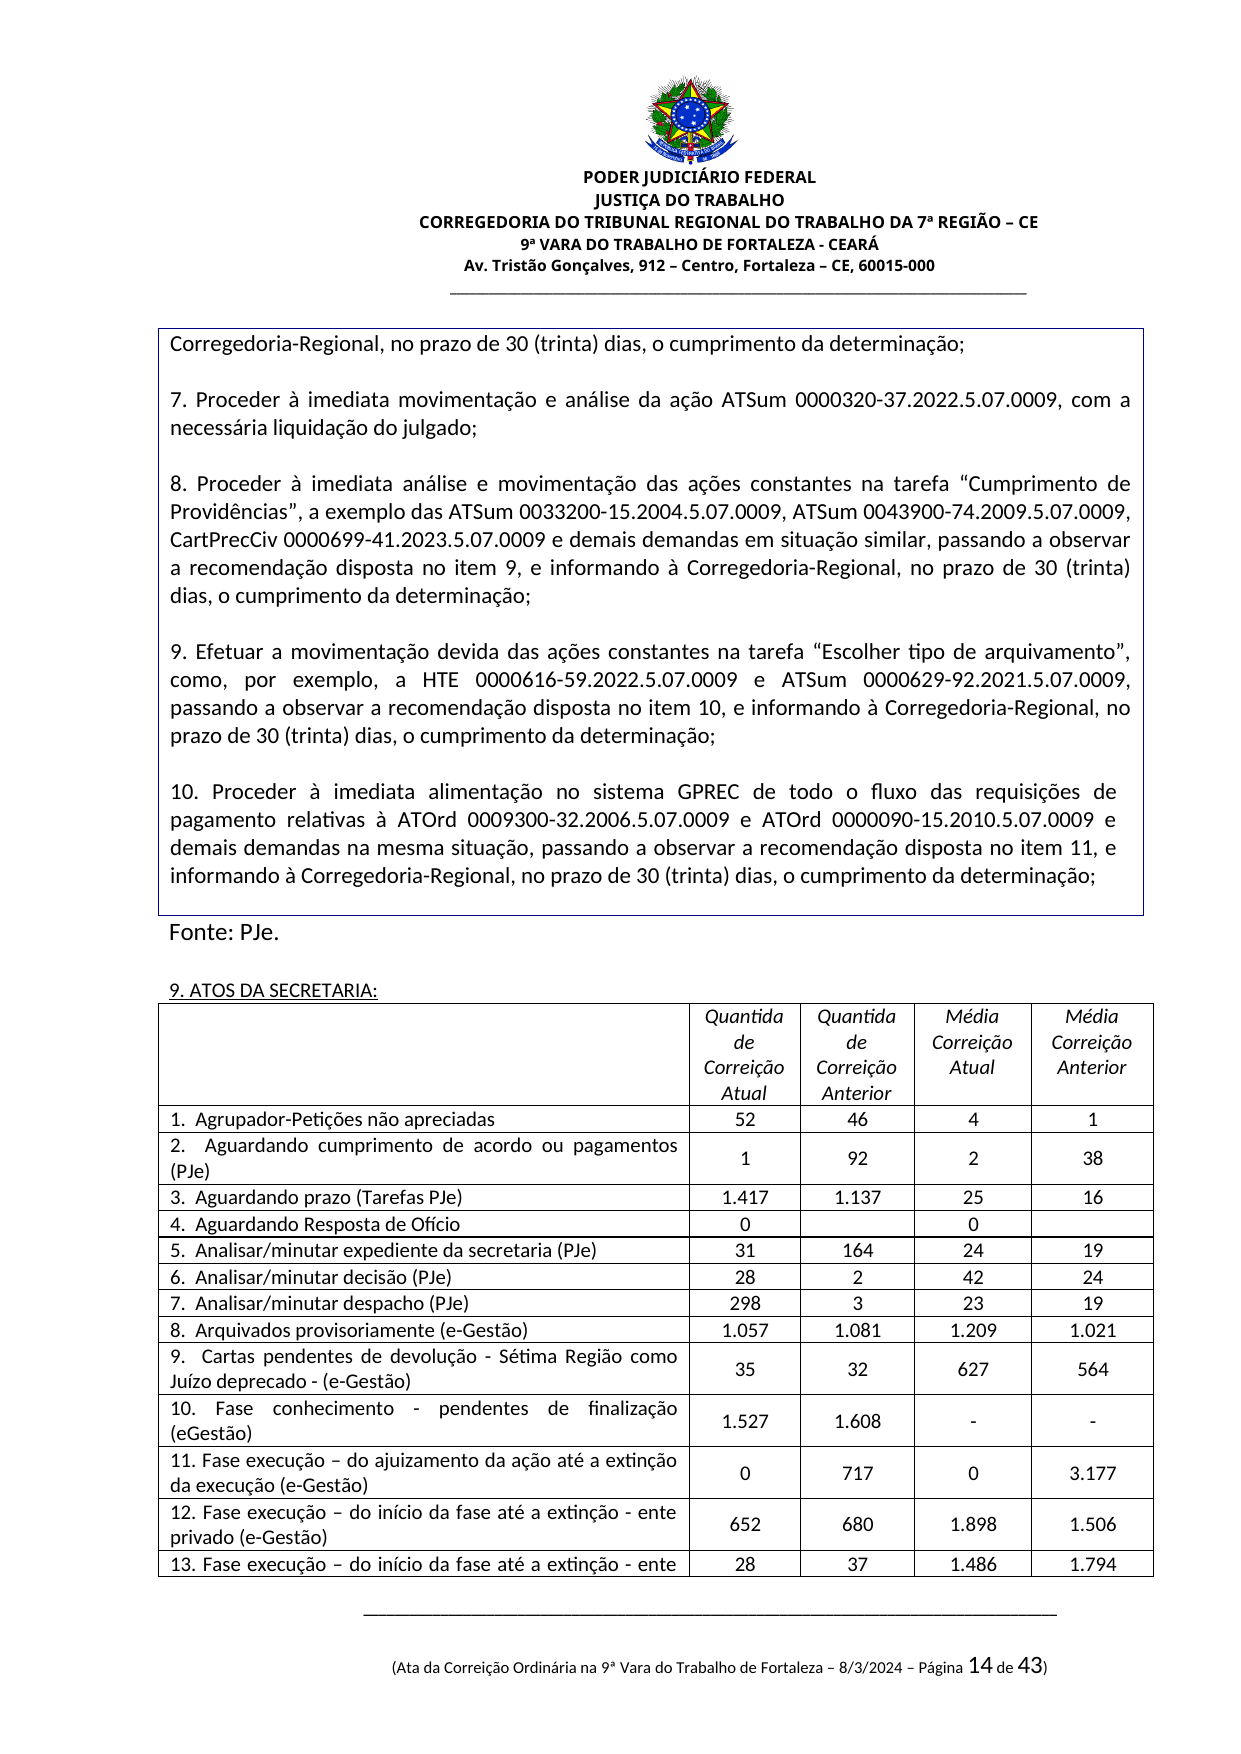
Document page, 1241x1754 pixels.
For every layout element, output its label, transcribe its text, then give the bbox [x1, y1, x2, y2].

table_cell 0 [690, 1447, 800, 1498]
table_cell 12. Fase execução – do início da fase até a extinção - ente privado (e-Gestão) [159, 1499, 689, 1550]
text 9. ATOS DA SECRETARIA: [169, 977, 1155, 1002]
table_cell 2. Aguardando cumprimento de acordo ou pagamentos (PJe) [159, 1133, 689, 1183]
table_cell 1.417 [690, 1185, 800, 1210]
table_header Quantidade Correição Anterior [801, 1004, 914, 1105]
table_cell 6. Analisar/minutar decisão (PJe) [159, 1264, 689, 1289]
table_cell 1 [690, 1133, 800, 1183]
table_cell 19 [1032, 1238, 1153, 1263]
table_cell 0 [915, 1211, 1031, 1236]
table_cell 46 [801, 1106, 914, 1132]
table_cell 24 [915, 1238, 1031, 1263]
table_cell 1.794 [1032, 1551, 1153, 1576]
table_cell 10. Fase conhecimento - pendentes de finalização (eGestão) [159, 1395, 689, 1446]
table_cell 1. Agrupador-Petições não apreciadas [159, 1106, 689, 1132]
table_header [159, 1004, 689, 1105]
table_cell 92 [801, 1133, 914, 1183]
table_cell 28 [690, 1264, 800, 1289]
table_cell 564 [1032, 1343, 1153, 1394]
table_cell 298 [690, 1290, 800, 1316]
table_header Média Correição Atual [915, 1004, 1031, 1105]
table_cell 0 [690, 1211, 800, 1236]
table_cell 4 [915, 1106, 1031, 1132]
table_cell 31 [690, 1238, 800, 1263]
table_cell 1.137 [801, 1185, 914, 1210]
table_cell - [1032, 1395, 1153, 1446]
table_cell 42 [915, 1264, 1031, 1289]
table_cell 717 [801, 1447, 914, 1498]
table_cell 38 [1032, 1133, 1153, 1183]
table_cell 1.081 [801, 1317, 914, 1342]
table_cell 35 [690, 1343, 800, 1394]
table_cell 627 [915, 1343, 1031, 1394]
table_cell 3 [801, 1290, 914, 1316]
table_cell 2 [915, 1133, 1031, 1183]
table_cell 8. Arquivados provisoriamente (e-Gestão) [159, 1317, 689, 1342]
text Fonte: PJe. [169, 916, 1155, 946]
table_cell 1 [1032, 1106, 1153, 1132]
table_cell 28 [690, 1551, 800, 1576]
table_cell 0 [915, 1447, 1031, 1498]
table_cell 16 [1032, 1185, 1153, 1210]
table_cell 1.898 [915, 1499, 1031, 1550]
table_cell 11. Fase execução – do ajuizamento da ação até a extinção da execução (e-Gestão) [159, 1447, 689, 1498]
table_cell 1.021 [1032, 1317, 1153, 1342]
table_cell 5. Analisar/minutar expediente da secretaria (PJe) [159, 1238, 689, 1263]
table_cell 25 [915, 1185, 1031, 1210]
picture [640, 73, 739, 166]
table_header Média Correição Anterior [1032, 1004, 1153, 1105]
table_cell 1.486 [915, 1551, 1031, 1576]
table_cell 680 [801, 1499, 914, 1550]
table_cell 1.057 [690, 1317, 800, 1342]
table_cell 4. Aguardando Resposta de Ofício [159, 1211, 689, 1236]
table_cell [801, 1211, 914, 1236]
table_cell 23 [915, 1290, 1031, 1316]
table_cell 1.506 [1032, 1499, 1153, 1550]
table_cell 652 [690, 1499, 800, 1550]
table_cell 3. Aguardando prazo (Tarefas PJe) [159, 1185, 689, 1210]
table_cell 19 [1032, 1290, 1153, 1316]
table_cell 52 [690, 1106, 800, 1132]
table_cell 37 [801, 1551, 914, 1576]
table_cell - [915, 1395, 1031, 1446]
table_cell 32 [801, 1343, 914, 1394]
table_cell 24 [1032, 1264, 1153, 1289]
table_cell 164 [801, 1238, 914, 1263]
table_cell 2 [801, 1264, 914, 1289]
table_cell 1.527 [690, 1395, 800, 1446]
table_cell 1.608 [801, 1395, 914, 1446]
table_cell 3.177 [1032, 1447, 1153, 1498]
table_cell 9. Cartas pendentes de devolução - Sétima Região como Juízo deprecado - (e-Gestão) [159, 1343, 689, 1394]
table_cell [1032, 1211, 1153, 1236]
table_header Quantidade Correição Atual [690, 1004, 800, 1105]
table_cell 13. Fase execução – do início da fase até a extinção - ente [159, 1551, 689, 1576]
table_cell Corregedoria-Regional, no prazo de 30 (trinta) dias, o cumprimento da determinação; 7. Proceder à imediata movimentação e análise da ação ATSum 0000320-37.2022.5.07.0009, com a necessária liquidação do julgado; 8. Proceder à imediata análise e movimentação das ações constantes na tarefa “Cumprimento de Providências”, a exemplo das ATSum 0033200-15.2004.5.07.0009, ATSum 0043900-74.2009.5.07.0009, CartPrecCiv 0000699-41.2023.5.07.0009 e demais demandas em situação similar, passando a observar a recomendação disposta no item 9, e informando à Corregedoria-Regional, no prazo de 30 (trinta) dias, o cumprimento da determinação; 9. Efetuar a movimentação devida das ações constantes na tarefa “Escolher tipo de arquivamento”, como, por exemplo, a HTE 0000616-59.2022.5.07.0009 e ATSum 0000629-92.2021.5.07.0009, passando a observar a recomendação disposta no item 10, e informando à Corregedoria-Regional, no prazo de 30 (trinta) dias, o cumprimento da determinação; 10. Proceder à imediata alimentação no sistema GPREC de todo o fluxo das requisições de pagamento relativas à ATOrd 0009300-32.2006.5.07.0009 e ATOrd 0000090-15.2010.5.07.0009 e demais demandas na mesma situação, passando a observar a recomendação disposta no item 11, e informando à Corregedoria-Regional, no prazo de 30 (trinta) dias, o cumprimento da determinação; [159, 329, 1143, 915]
table_cell 1.209 [915, 1317, 1031, 1342]
table_cell 7. Analisar/minutar despacho (PJe) [159, 1290, 689, 1316]
